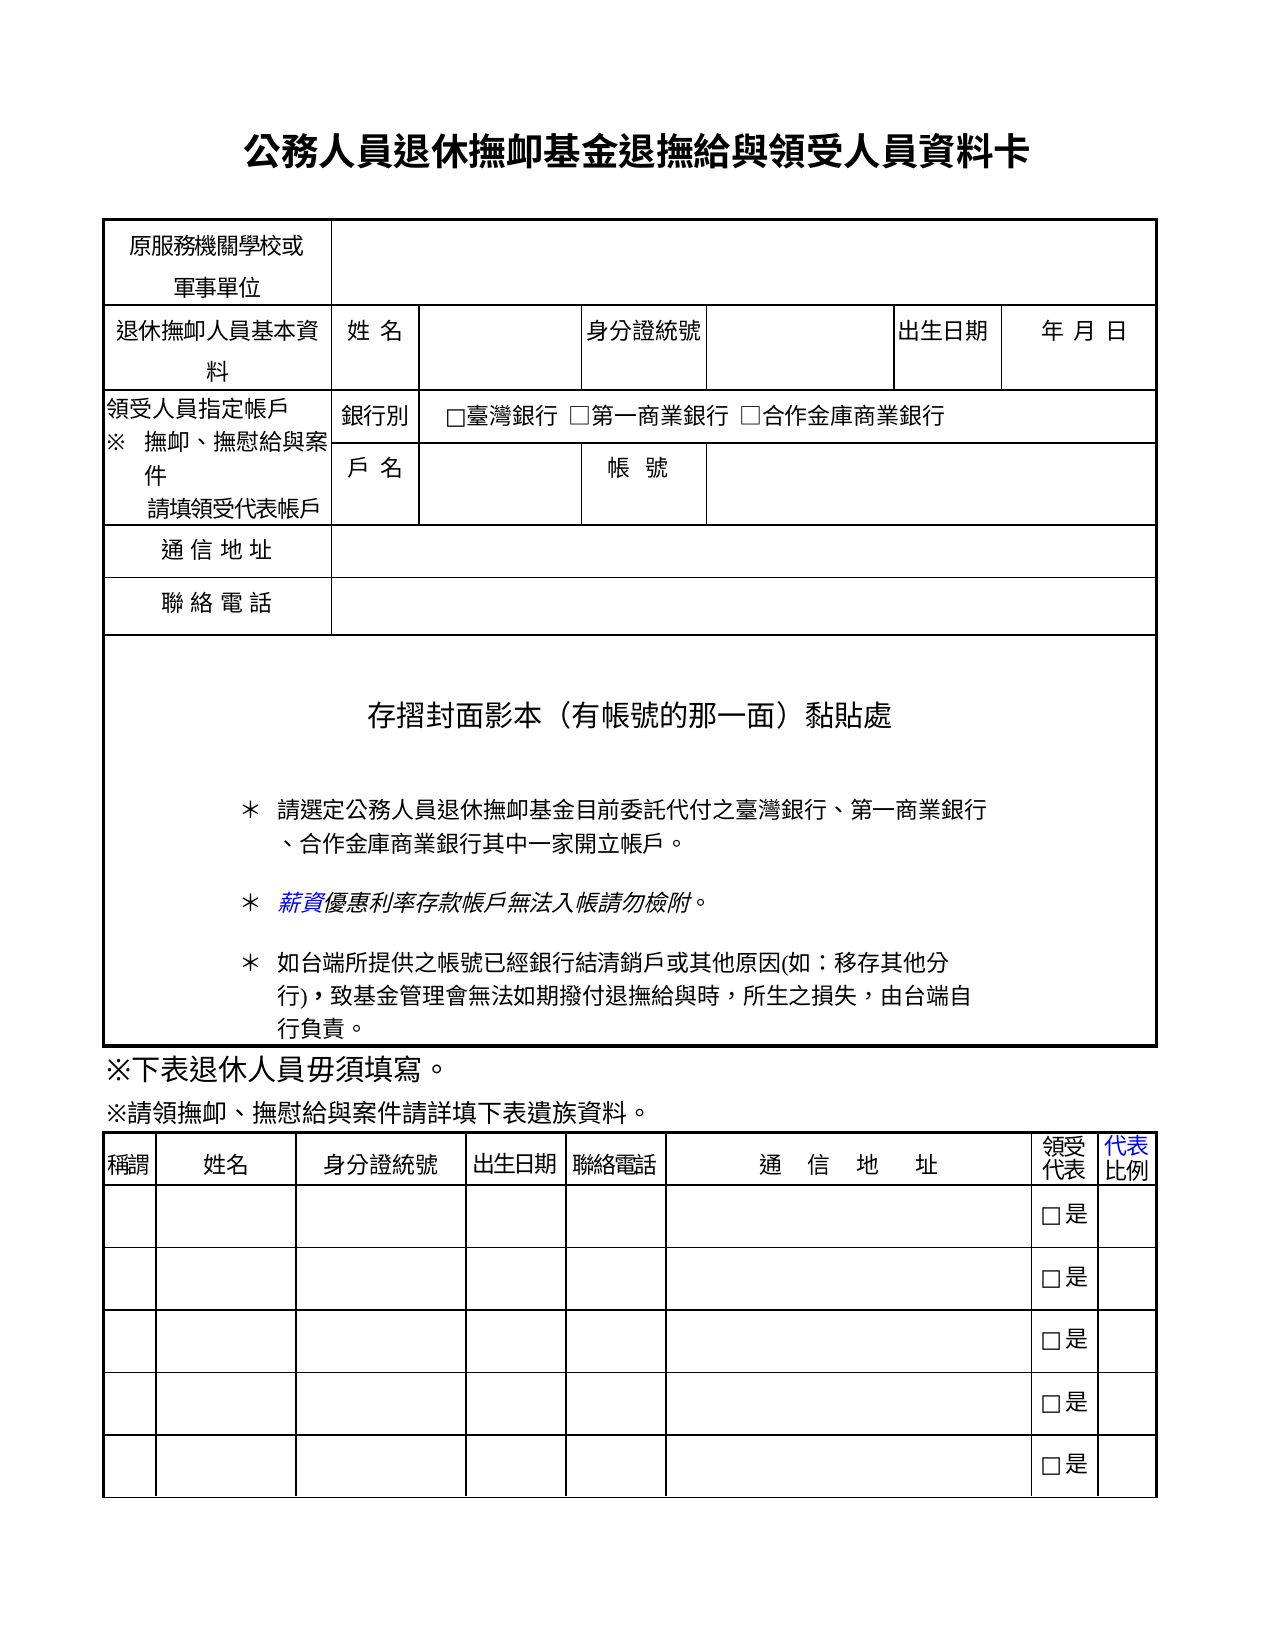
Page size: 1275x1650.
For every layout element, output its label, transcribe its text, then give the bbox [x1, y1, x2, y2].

table_cell 是 [1032, 1436, 1097, 1496]
table_cell [567, 1248, 665, 1309]
table_cell [667, 1436, 1031, 1496]
table_cell [297, 1186, 465, 1246]
table_header 原服務機關學校或 軍事單位 [105, 221, 331, 304]
table_cell [667, 1373, 1031, 1434]
table_header 姓名 [157, 1134, 295, 1184]
table_cell [467, 1436, 565, 1496]
table_cell 通 信 地 址 [105, 526, 331, 577]
table_cell [667, 1311, 1031, 1371]
table_cell [420, 306, 581, 389]
table_cell [157, 1248, 295, 1309]
table_cell [707, 306, 893, 389]
table_header [332, 221, 1155, 304]
table_cell [707, 444, 1155, 524]
table_cell [567, 1436, 665, 1496]
table_header 身分證統號 [297, 1134, 465, 1184]
table_cell [1099, 1373, 1155, 1434]
table_cell [567, 1186, 665, 1246]
table_cell □臺灣銀行 □第一商業銀行 □合作金庫商業銀行 [420, 391, 1155, 442]
table_cell [467, 1373, 565, 1434]
table_cell [297, 1311, 465, 1371]
table_cell [467, 1248, 565, 1309]
table_cell [105, 1436, 155, 1496]
table_cell [667, 1186, 1031, 1246]
table_cell [157, 1186, 295, 1246]
table_cell [467, 1186, 565, 1246]
table_cell 姓 名 [332, 306, 418, 389]
table_cell [105, 1248, 155, 1309]
table_cell 聯 絡 電 話 [105, 578, 331, 634]
table_cell [420, 444, 581, 524]
table_cell [332, 526, 1155, 577]
table_cell 是 [1032, 1186, 1097, 1246]
table_cell 是 [1032, 1311, 1097, 1371]
table_cell [297, 1248, 465, 1309]
table_header 聯絡電話 [567, 1134, 665, 1184]
table_cell [157, 1311, 295, 1371]
text ※請領撫卹、撫慰給與案件請詳填下表遺族資料。 [106, 1089, 1169, 1131]
text ※下表退休人員毋須填寫。 [106, 1047, 1169, 1089]
table_cell [1099, 1186, 1155, 1246]
table_header 通 信 地 址 [667, 1134, 1031, 1184]
table_cell 銀行別 [332, 391, 418, 442]
table_cell [567, 1311, 665, 1371]
table_cell 出生日期 [895, 306, 1001, 389]
table_cell [157, 1373, 295, 1434]
table_cell 年 月 日 [1002, 306, 1155, 389]
table_cell [105, 1373, 155, 1434]
table_header 稱謂 [105, 1134, 155, 1184]
table_cell 是 [1032, 1373, 1097, 1434]
table_cell 帳 號 [582, 444, 706, 524]
table_cell [1099, 1248, 1155, 1309]
table_cell [297, 1436, 465, 1496]
table_cell 是 [1032, 1248, 1097, 1309]
table_cell 戶 名 [332, 444, 418, 524]
table_cell 存摺封面影本（有帳號的那一面）黏貼處 請選定公務人員退休撫卹基金目前委託代付之臺灣銀行、第一商業銀行 、合作金庫商業銀行其中一家開立帳戶。 薪資優惠利率存款帳戶無法入帳請勿檢附。 如台端所提供之帳號已經銀行結清銷戶或其他原因(如：移存其他分行)，致基金管理會無法如期撥付退撫給與時，所生之損失，由台端自行負責。 [105, 636, 1155, 1044]
table_cell [667, 1248, 1031, 1309]
table_header 出生日期 [467, 1134, 565, 1184]
table_cell [467, 1311, 565, 1371]
table_cell [105, 1311, 155, 1371]
table_cell [1099, 1436, 1155, 1496]
table_cell [1099, 1311, 1155, 1371]
table_header 領受 代表 [1032, 1134, 1097, 1184]
table_cell [332, 578, 1155, 634]
table_cell [297, 1373, 465, 1434]
table_cell [105, 1186, 155, 1246]
table_cell [567, 1373, 665, 1434]
table_cell 退休撫卹人員基本資料 [105, 306, 331, 389]
table_header 代表 比例 [1099, 1134, 1155, 1184]
table_cell 身分證統號 [582, 306, 706, 389]
text 公務人員退休撫卹基金退撫給與領受人員資料卡 [106, 122, 1169, 176]
table_cell [157, 1436, 295, 1496]
table_cell 領受人員指定帳戶 撫卹、撫慰給與案件 請填領受代表帳戶 [105, 391, 331, 524]
